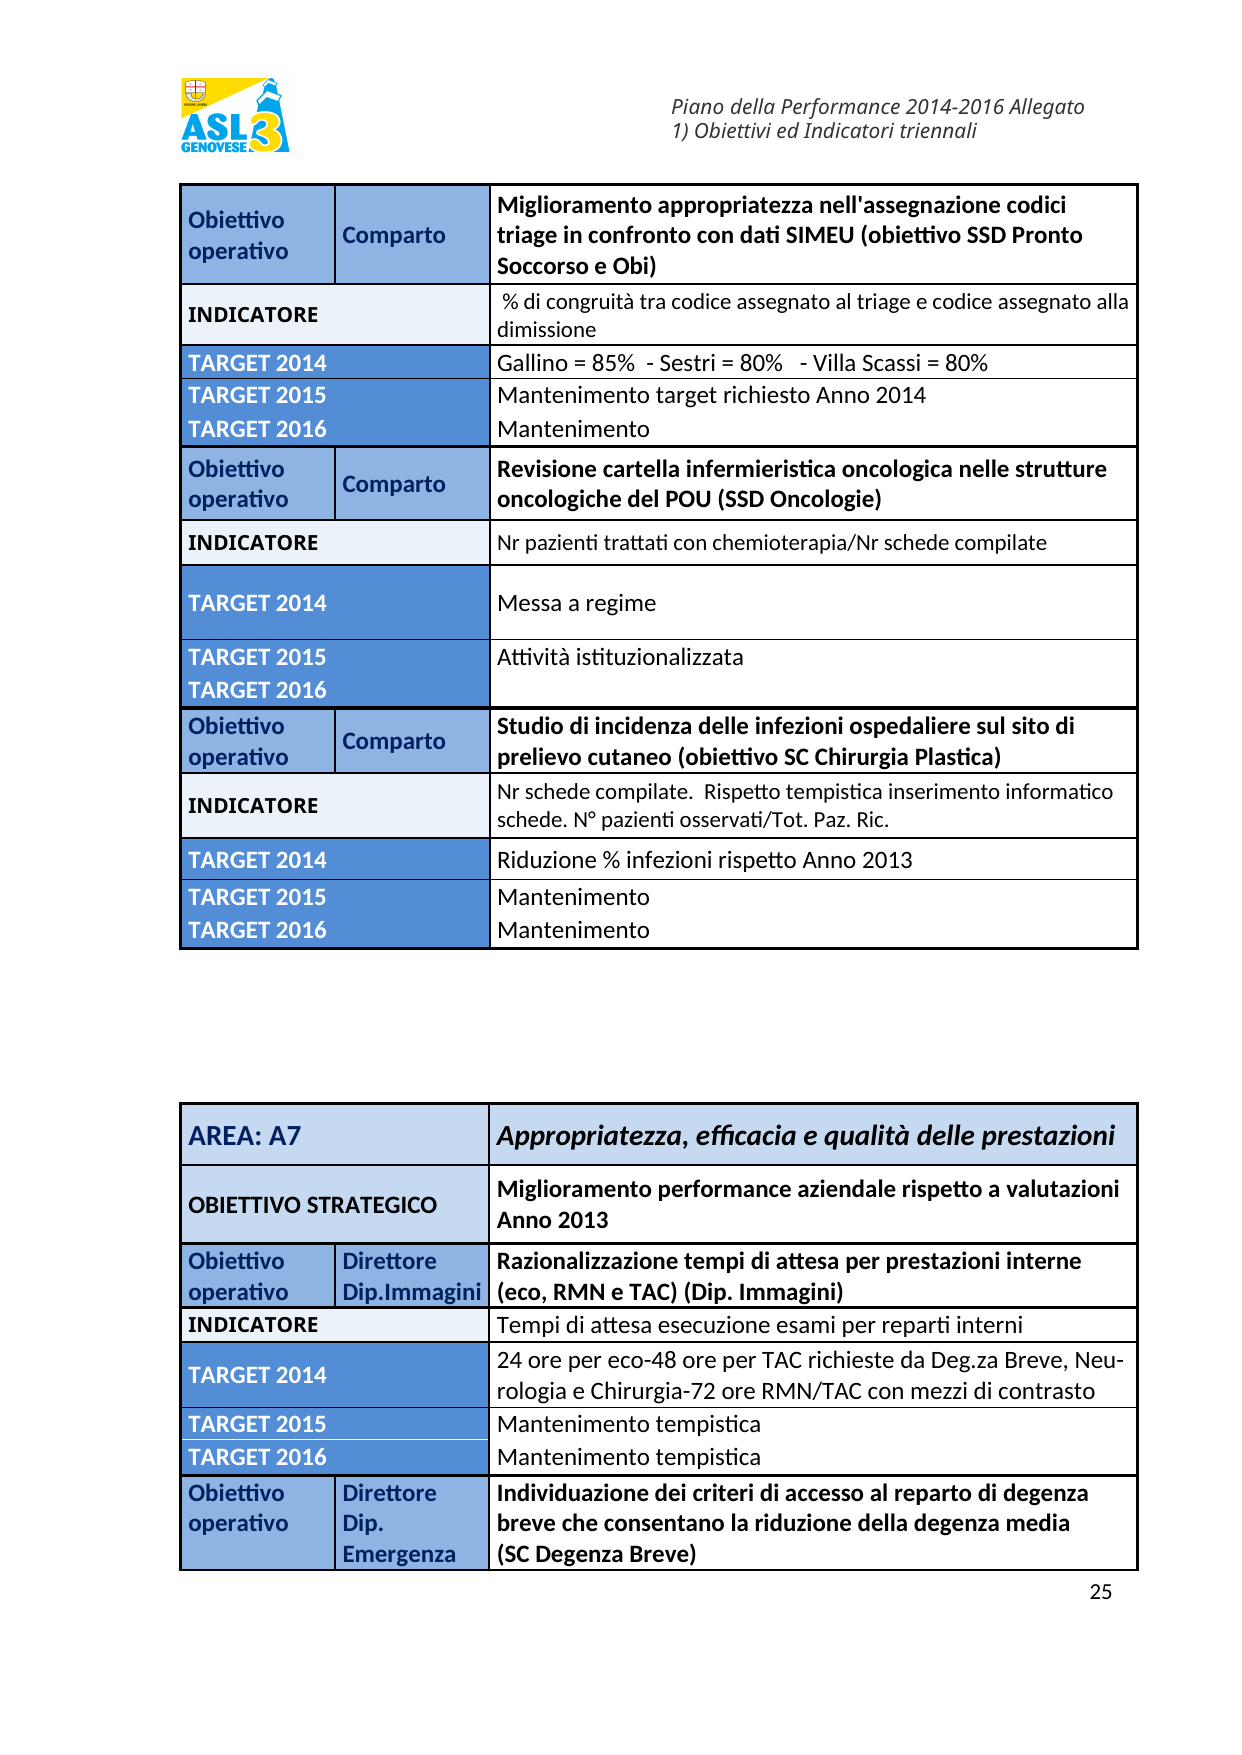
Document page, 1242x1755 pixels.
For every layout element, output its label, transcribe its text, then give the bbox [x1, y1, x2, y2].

table_cell Obiettivo operativo [182, 186, 334, 283]
table_cell TARGET 2014 [182, 566, 335, 639]
table_cell [335, 1440, 488, 1474]
table_cell Attività istituzionalizzata [491, 640, 1136, 672]
table_cell 24 ore per eco-48 ore per TAC richieste da Deg.za Breve, Neu-rologia e Chirurgia-72 ore RMN/TAC con mezzi di contrasto [490, 1343, 1136, 1407]
table_cell Obiettivo operativo [182, 1245, 334, 1306]
table_cell Direttore Dip.Immagini [336, 1245, 488, 1306]
table_header Appropriatezza, efficacia e qualità delle prestazioni [490, 1105, 1136, 1164]
table_cell TARGET 2015 [182, 880, 335, 912]
table_cell Mantenimento [491, 411, 1136, 445]
table_cell TARGET 2016 [182, 912, 335, 947]
table_cell Obiettivo operativo [182, 710, 334, 772]
table_cell Obiettivo operativo [182, 1477, 334, 1569]
table_cell Tempi di attesa esecuzione esami per reparti interni [490, 1309, 1136, 1341]
table_cell Riduzione % infezioni rispetto Anno 2013 [491, 839, 1136, 879]
table_cell TARGET 2015 [182, 1408, 335, 1439]
table_cell OBIETTIVO STRATEGICO [182, 1166, 488, 1242]
table_cell TARGET 2015 [182, 379, 335, 411]
table_cell INDICATORE [182, 774, 489, 837]
table_cell TARGET 2014 [182, 839, 335, 879]
table_cell INDICATORE [182, 1309, 488, 1341]
table_cell Comparto [336, 710, 489, 772]
table_cell Miglioramento appropriatezza nell'assegnazione codici triage in confronto con dati SIMEU (obiettivo SSD Pronto Soccorso e Obi) [491, 186, 1136, 283]
table_cell [335, 566, 489, 639]
table_cell [335, 411, 489, 445]
table_cell Obiettivo operativo [182, 448, 334, 519]
table_cell TARGET 2016 [182, 1440, 335, 1474]
table_cell [335, 1408, 488, 1439]
table_cell [335, 346, 489, 378]
table_cell TARGET 2015 [182, 640, 335, 672]
table_cell Mantenimento tempistica [490, 1440, 1136, 1474]
table_cell INDICATORE [182, 285, 489, 344]
table_cell Messa a regime [491, 566, 1136, 639]
table_cell [335, 839, 489, 879]
table_cell Razionalizzazione tempi di attesa per prestazioni interne (eco, RMN e TAC) (Dip. Immagini) [490, 1245, 1136, 1306]
table_cell [335, 912, 489, 947]
table_cell Miglioramento performance aziendale rispetto a valutazioni Anno 2013 [490, 1166, 1136, 1242]
table_cell Direttore Dip. Emergenza [336, 1477, 488, 1569]
table_cell [335, 640, 489, 672]
table_cell TARGET 2014 [182, 1343, 335, 1407]
table_cell Nr schede compilate. Rispetto tempistica inserimento informatico schede. N° pazienti osservati/Tot. Paz. Ric. [491, 774, 1136, 837]
table_cell [491, 672, 1136, 706]
table_cell [335, 672, 489, 706]
table_cell Individuazione dei criteri di accesso al reparto di degenza breve che consentano la riduzione della degenza media (SC Degenza Breve) [490, 1477, 1136, 1569]
table_cell Comparto [336, 448, 489, 519]
table_cell TARGET 2016 [182, 411, 335, 445]
table_cell Gallino = 85% - Sestri = 80% - Villa Scassi = 80% [491, 346, 1136, 378]
table_cell % di congruità tra codice assegnato al triage e codice assegnato alla dimissione [491, 285, 1136, 344]
table_cell Mantenimento [491, 880, 1136, 912]
table_cell [335, 379, 489, 411]
table_cell Comparto [336, 186, 489, 283]
table_cell Nr pazienti trattati con chemioterapia/Nr schede compilate [491, 521, 1136, 564]
table_cell Revisione cartella infermieristica oncologica nelle strutture oncologiche del POU (SSD Oncologie) [491, 448, 1136, 519]
table_cell Studio di incidenza delle infezioni ospedaliere sul sito di prelievo cutaneo (obiettivo SC Chirurgia Plastica) [491, 710, 1136, 772]
table_cell Mantenimento target richiesto Anno 2014 [491, 379, 1136, 411]
table_cell Mantenimento [491, 912, 1136, 947]
table_cell [335, 1343, 488, 1407]
table_cell TARGET 2014 [182, 346, 335, 378]
table_cell INDICATORE [182, 521, 489, 564]
table_header AREA: A7 [182, 1105, 488, 1164]
table_cell TARGET 2016 [182, 672, 335, 706]
table_cell Mantenimento tempistica [490, 1408, 1136, 1439]
table_cell [335, 880, 489, 912]
